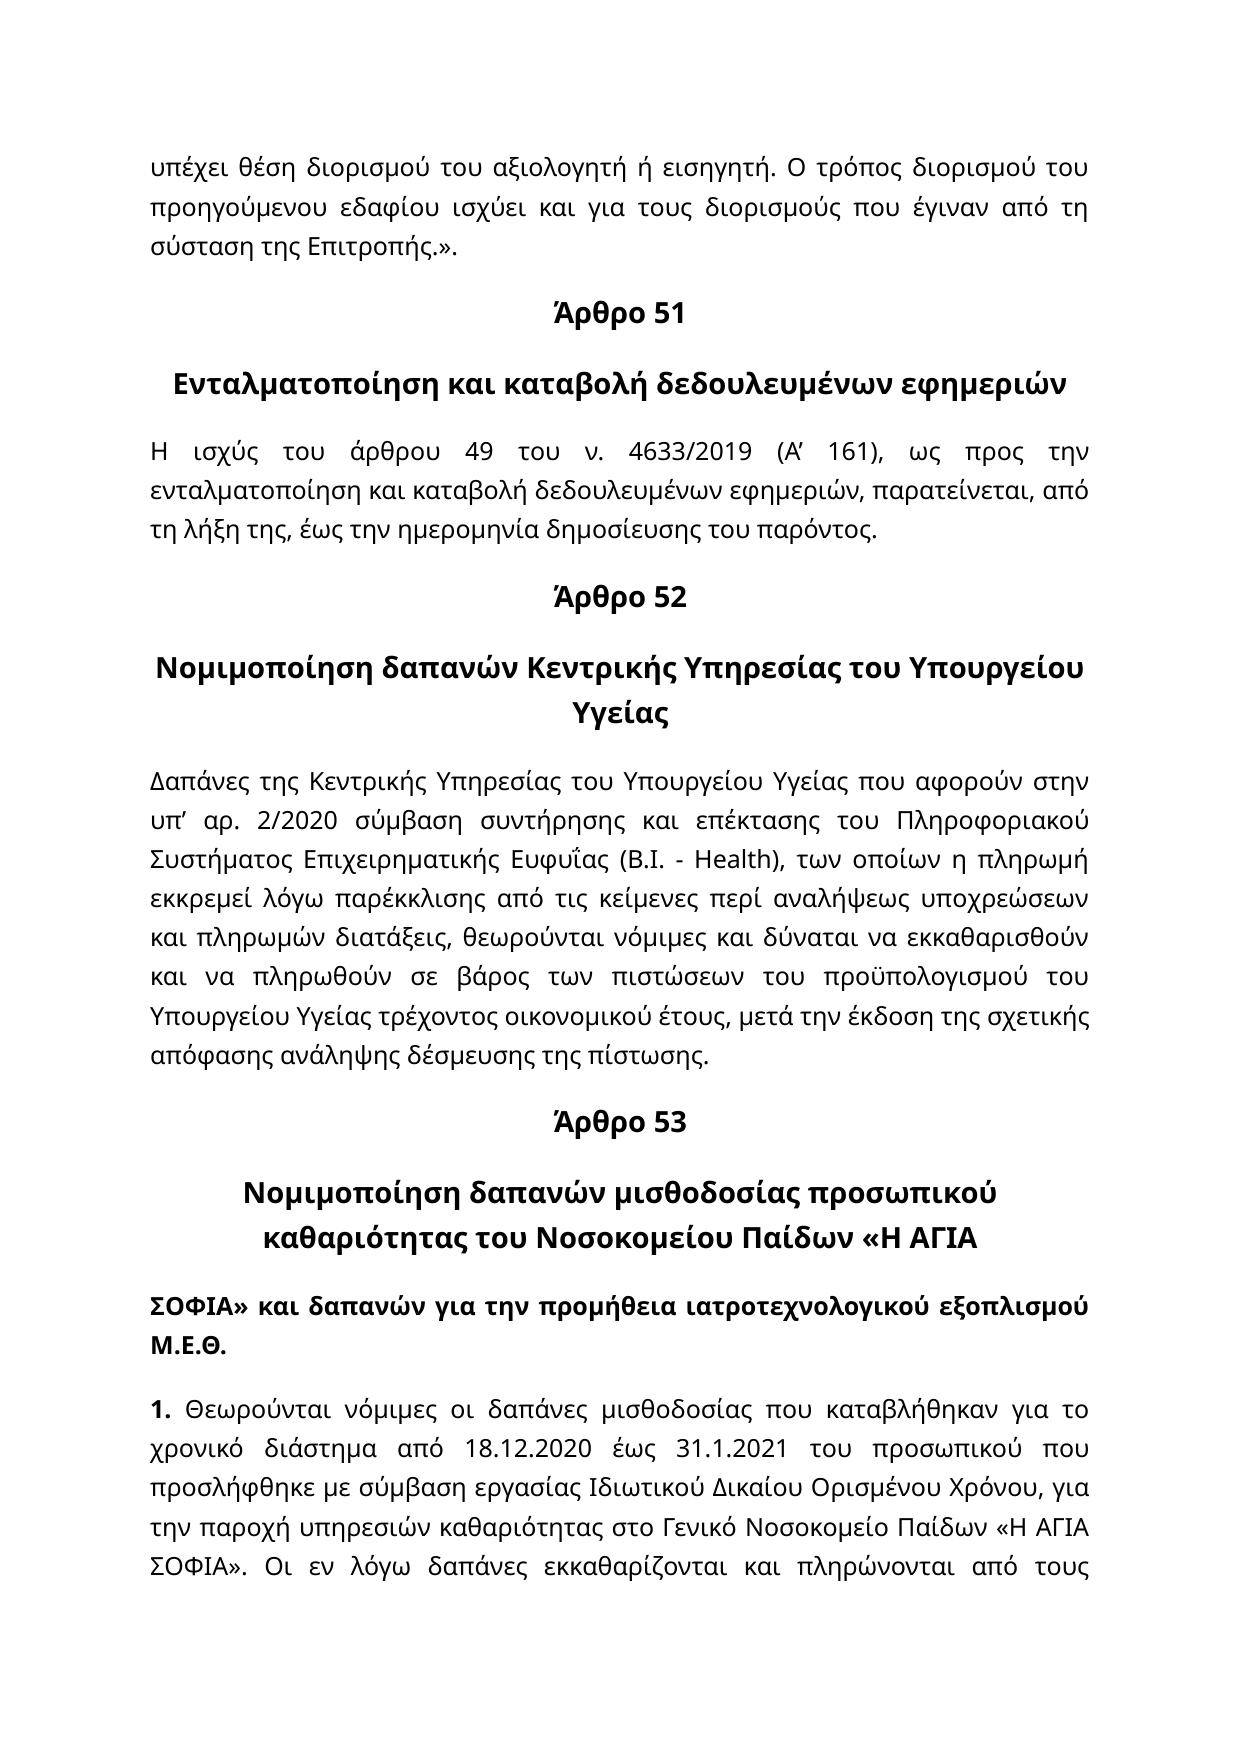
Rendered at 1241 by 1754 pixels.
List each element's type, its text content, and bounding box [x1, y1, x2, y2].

text 1. Θεωρούνται νόμιμες οι δαπάνες μισθοδοσίας που καταβλήθηκαν για το χρονικό διάστημα από 18.12.2020 έως 31.1.2021 του προσωπικού που προσλήφθηκε με σύμβαση εργασίας Ιδιωτικού Δικαίου Ορισμένου Χρόνου, για την παροχή υπηρεσιών καθαριότητας στο Γενικό Νοσοκομείο Παίδων «Η ΑΓΙΑ ΣΟΦΙΑ». Οι εν λόγω δαπάνες εκκαθαρίζονται και πληρώνονται από τους [150, 1392, 1090, 1582]
text υπέχει θέση διορισμού του αξιολογητή ή εισηγητή. Ο τρόπος διορισμού του προηγούμενου εδαφίου ισχύει και για τους διορισμούς που έγιναν από τη σύσταση της Επιτροπής.». [150, 150, 1090, 262]
text Δαπάνες της Κεντρικής Υπηρεσίας του Υπουργείου Υγείας που αφορούν στην υπ’ αρ. 2/2020 σύμβαση συντήρησης και επέκτασης του Πληροφοριακού Συστήματος Επιχειρηματικής Ευφυΐας (Β.I. - Health), των οποίων η πληρωμή εκκρεμεί λόγω παρέκκλισης από τις κείμενες περί αναλήψεως υποχρεώσεων και πληρωμών διατάξεις, θεωρούνται νόμιμες και δύναται να εκκαθαρισθούν και να πληρωθούν σε βάρος των πιστώσεων του προϋπολογισμού του Υπουργείου Υγείας τρέχοντος οικονομικού έτους, μετά την έκδοση της σχετικής απόφασης ανάληψης δέσμευσης της πίστωσης. [150, 763, 1090, 1071]
text Η ισχύς του άρθρου 49 του ν. 4633/2019 (Α’ 161), ως προς την ενταλματοποίηση και καταβολή δεδουλευμένων εφημεριών, παρατείνεται, από τη λήξη της, έως την ημερομηνία δημοσίευσης του παρόντος. [150, 434, 1090, 546]
text ΣΟΦΙΑ» και δαπανών για την προμήθεια ιατροτεχνολογικού εξοπλισμού Μ.Ε.Θ. [150, 1288, 1090, 1362]
subtitle Νομιμοποίηση δαπανών μισθοδοσίας προσωπικού καθαριότητας του Νοσοκομείου Παίδων «Η ΑΓΙΑ [150, 1172, 1090, 1257]
subtitle Ενταλματοποίηση και καταβολή δεδουλευμένων εφημεριών [150, 363, 1090, 403]
subtitle Νομιμοποίηση δαπανών Κεντρικής Υπηρεσίας του Υπουργείου Υγείας [150, 647, 1090, 732]
subtitle Άρθρο 51 [150, 292, 1090, 332]
subtitle Άρθρο 52 [150, 576, 1090, 616]
subtitle Άρθρο 53 [150, 1101, 1090, 1141]
